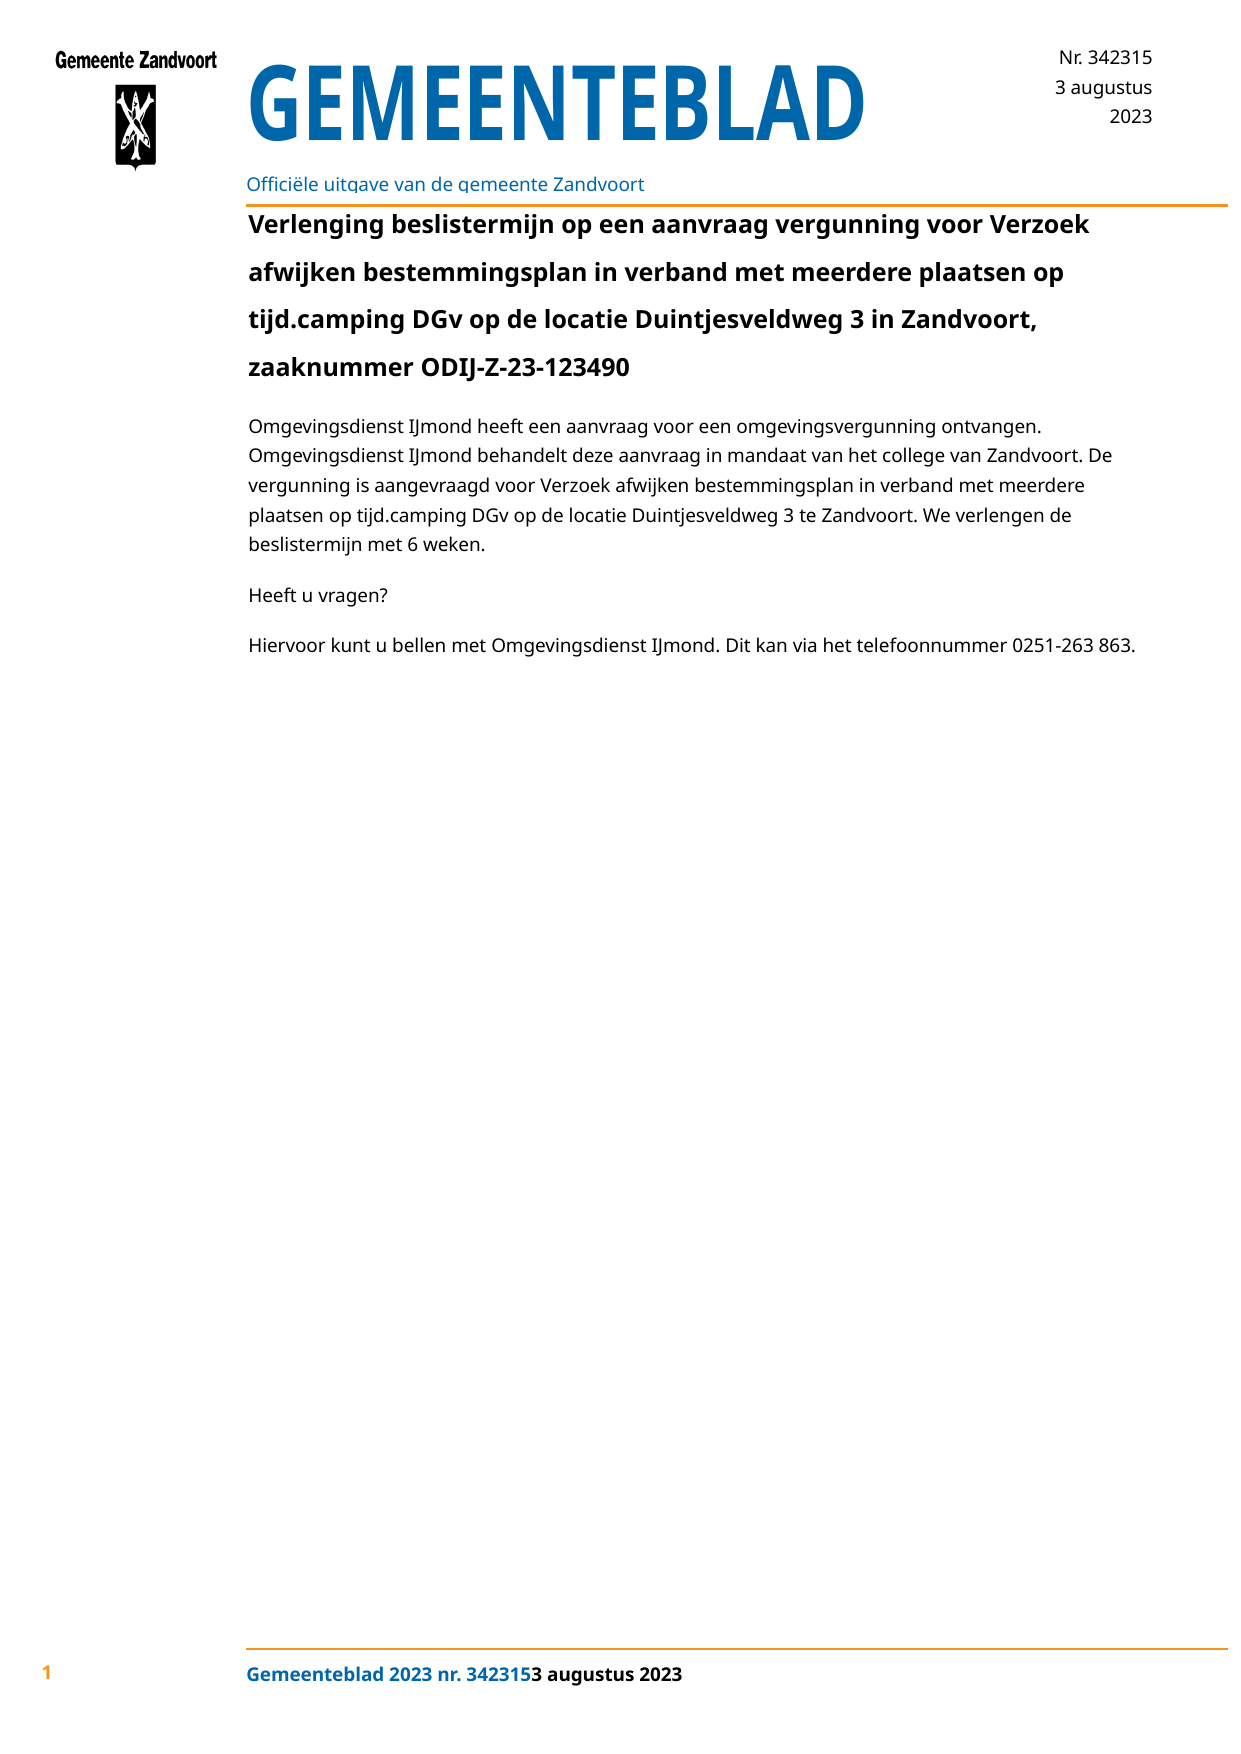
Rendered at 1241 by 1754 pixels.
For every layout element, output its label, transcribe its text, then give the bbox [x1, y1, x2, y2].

text Heeft u vragen? [248, 582, 1152, 608]
text Hiervoor kunt u bellen met Omgevingsdienst IJmond. Dit kan via het telefoonnummer 0251-263 863. [248, 632, 1152, 658]
text Omgevingsdienst IJmond heeft een aanvraag voor een omgevingsvergunning ontvangen. Omgevingsdienst IJmond behandelt deze aanvraag in mandaat van het college van Zandvoort. De vergunning is aangevraagd voor Verzoek afwijken bestemmingsplan in verband met meerdere plaatsen op tijd.camping DGv op de locatie Duintjesveldweg 3 te Zandvoort. We verlengen de beslistermijn met 6 weken. [248, 413, 1152, 557]
text Verlenging beslistermijn op een aanvraag vergunning voor Verzoek afwijken bestemmingsplan in verband met meerdere plaatsen op tijd.camping DGv op de locatie Duintjesveldweg 3 in Zandvoort, zaaknummer ODIJ-Z-23-123490 [248, 207, 1152, 384]
picture [41, 47, 231, 172]
